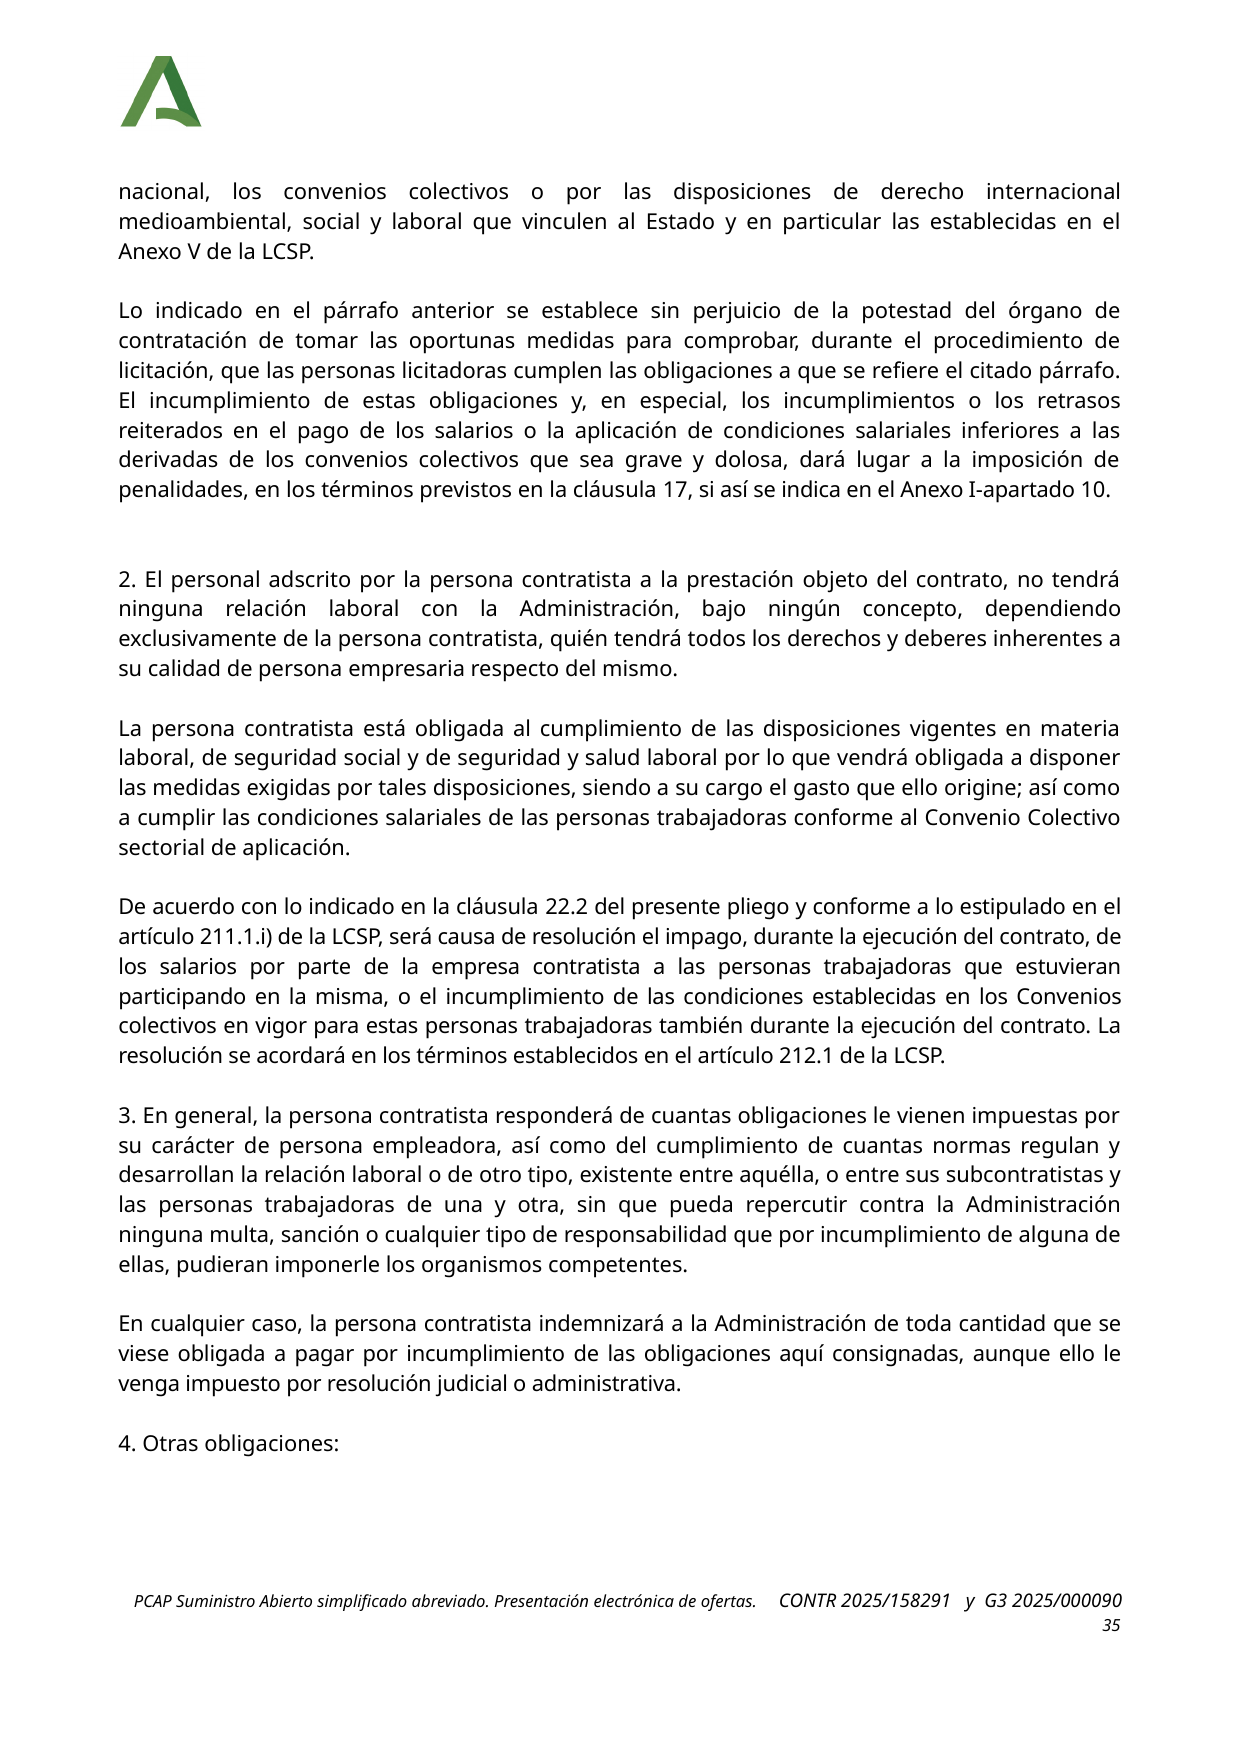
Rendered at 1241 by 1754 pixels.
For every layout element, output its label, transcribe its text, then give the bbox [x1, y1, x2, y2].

text La persona contratista está obligada al cumplimiento de las disposiciones vigentes en materia laboral, de seguridad social y de seguridad y salud laboral por lo que vendrá obligada a disponer las medidas exigidas por tales disposiciones, siendo a su cargo el gasto que ello origine; así como a cumplir las condiciones salariales de las personas trabajadoras conforme al Convenio Colectivo sectorial de aplicación. [118, 713, 1122, 862]
text 2. El personal adscrito por la persona contratista a la prestación objeto del contrato, no tendrá ninguna relación laboral con la Administración, bajo ningún concepto, dependiendo exclusivamente de la persona contratista, quién tendrá todos los derechos y deberes inherentes a su calidad de persona empresaria respecto del mismo. [118, 564, 1122, 683]
text Lo indicado en el párrafo anterior se establece sin perjuicio de la potestad del órgano de contratación de tomar las oportunas medidas para comprobar, durante el procedimiento de licitación, que las personas licitadoras cumplen las obligaciones a que se refiere el citado párrafo. El incumplimiento de estas obligaciones y, en especial, los incumplimientos o los retrasos reiterados en el pago de los salarios o la aplicación de condiciones salariales inferiores a las derivadas de los convenios colectivos que sea grave y dolosa, dará lugar a la imposición de penalidades, en los términos previstos en la cláusula 17, si así se indica en el Anexo I-apartado 10. [118, 296, 1122, 504]
text nacional, los convenios colectivos o por las disposiciones de derecho internacional medioambiental, social y laboral que vinculen al Estado y en particular las establecidas en el Anexo V de la LCSP. [118, 176, 1122, 266]
text 4. Otras obligaciones: [118, 1428, 1122, 1457]
text En cualquier caso, la persona contratista indemnizará a la Administración de toda cantidad que se viese obligada a pagar por incumplimiento de las obligaciones aquí consignadas, aunque ello le venga impuesto por resolución judicial o administrativa. [118, 1308, 1122, 1398]
text 3. En general, la persona contratista responderá de cuantas obligaciones le vienen impuestas por su carácter de persona empleadora, así como del cumplimiento de cuantas normas regulan y desarrollan la relación laboral o de otro tipo, existente entre aquélla, o entre sus subcontratistas y las personas trabajadoras de una y otra, sin que pueda repercutir contra la Administración ninguna multa, sanción o cualquier tipo de responsabilidad que por incumplimiento de alguna de ellas, pudieran imponerle los organismos competentes. [118, 1100, 1122, 1279]
picture [116, 52, 205, 131]
text De acuerdo con lo indicado en la cláusula 22.2 del presente pliego y conforme a lo estipulado en el artículo 211.1.i) de la LCSP, será causa de resolución el impago, durante la ejecución del contrato, de los salarios por parte de la empresa contratista a las personas trabajadoras que estuvieran participando en la misma, o el incumplimiento de las condiciones establecidas en los Convenios colectivos en vigor para estas personas trabajadoras también durante la ejecución del contrato. La resolución se acordará en los términos establecidos en el artículo 212.1 de la LCSP. [118, 891, 1122, 1070]
